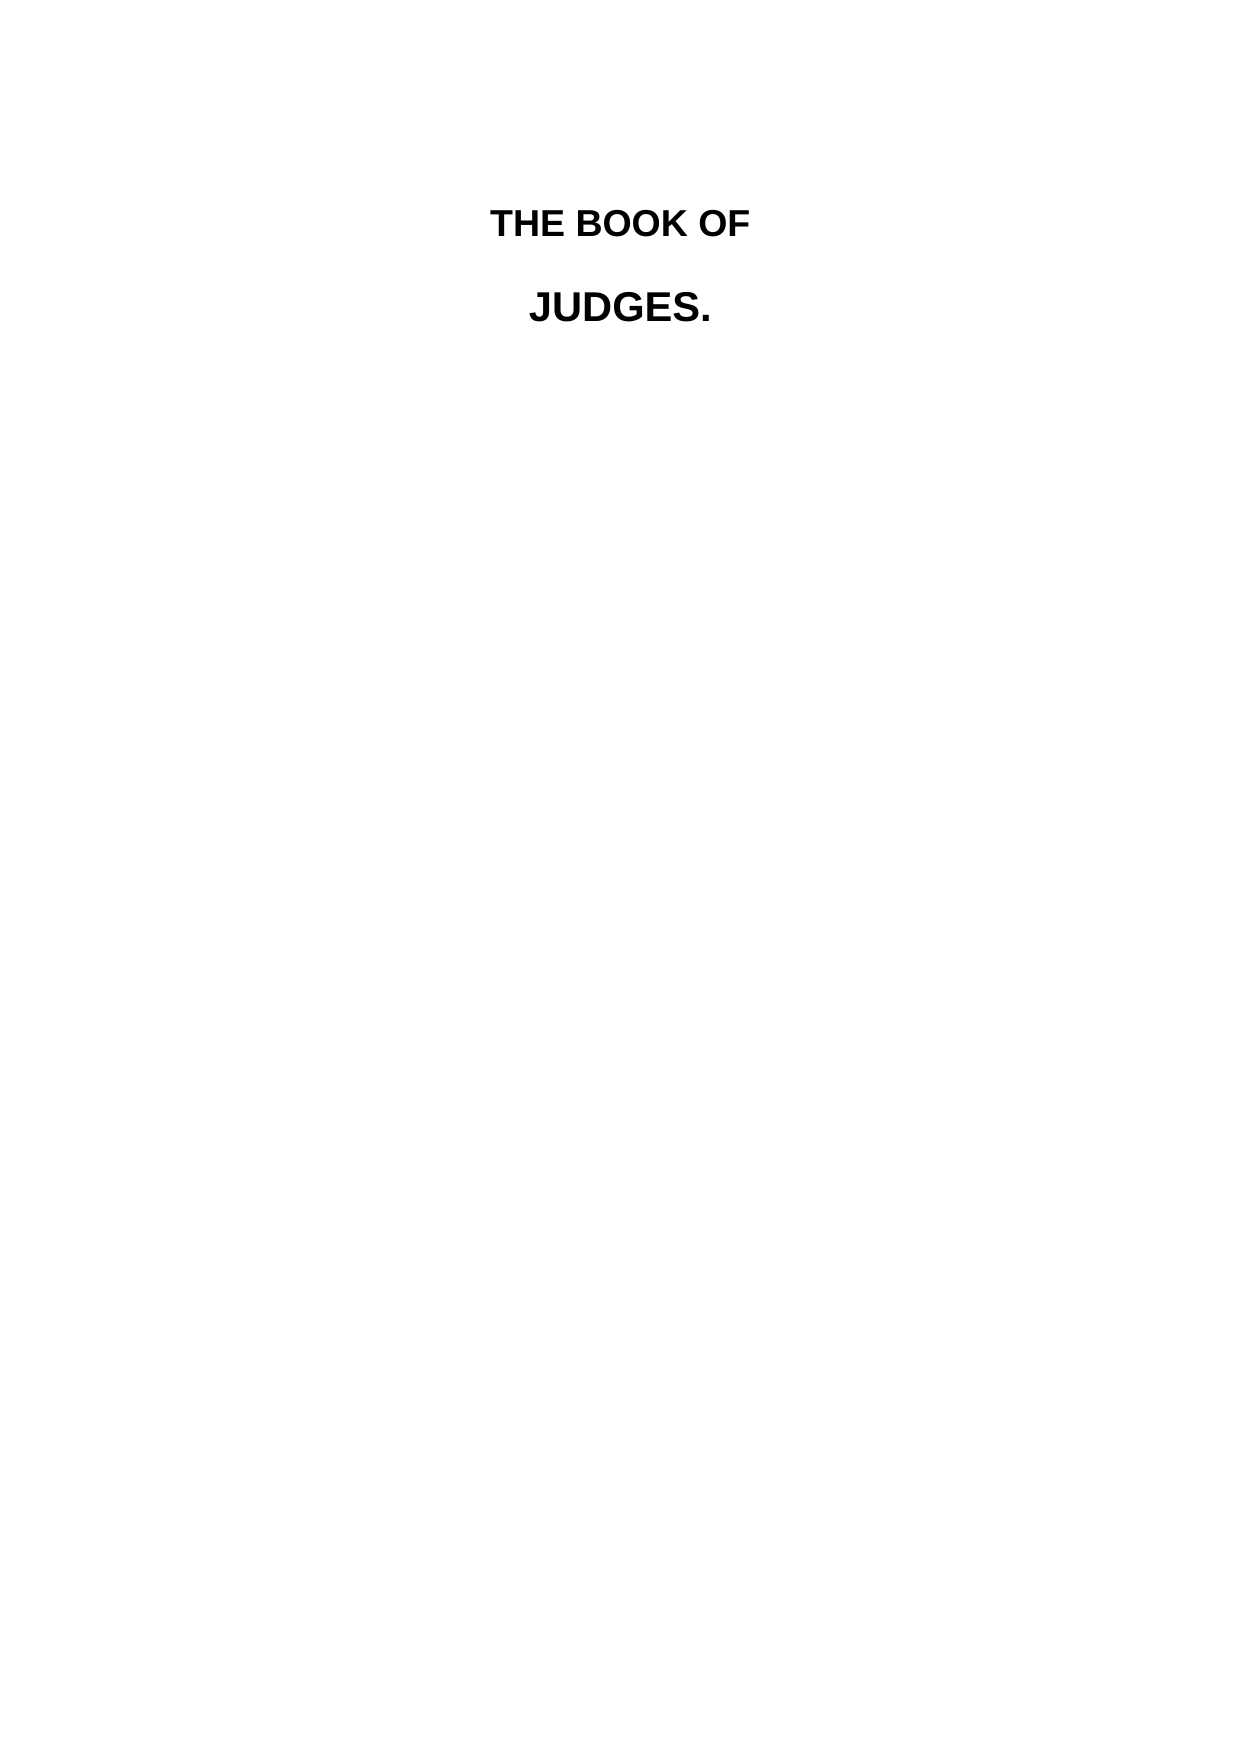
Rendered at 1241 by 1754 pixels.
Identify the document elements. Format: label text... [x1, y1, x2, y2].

title THE BOOK OF [118, 201, 1122, 244]
title JUDGES. [118, 282, 1122, 330]
